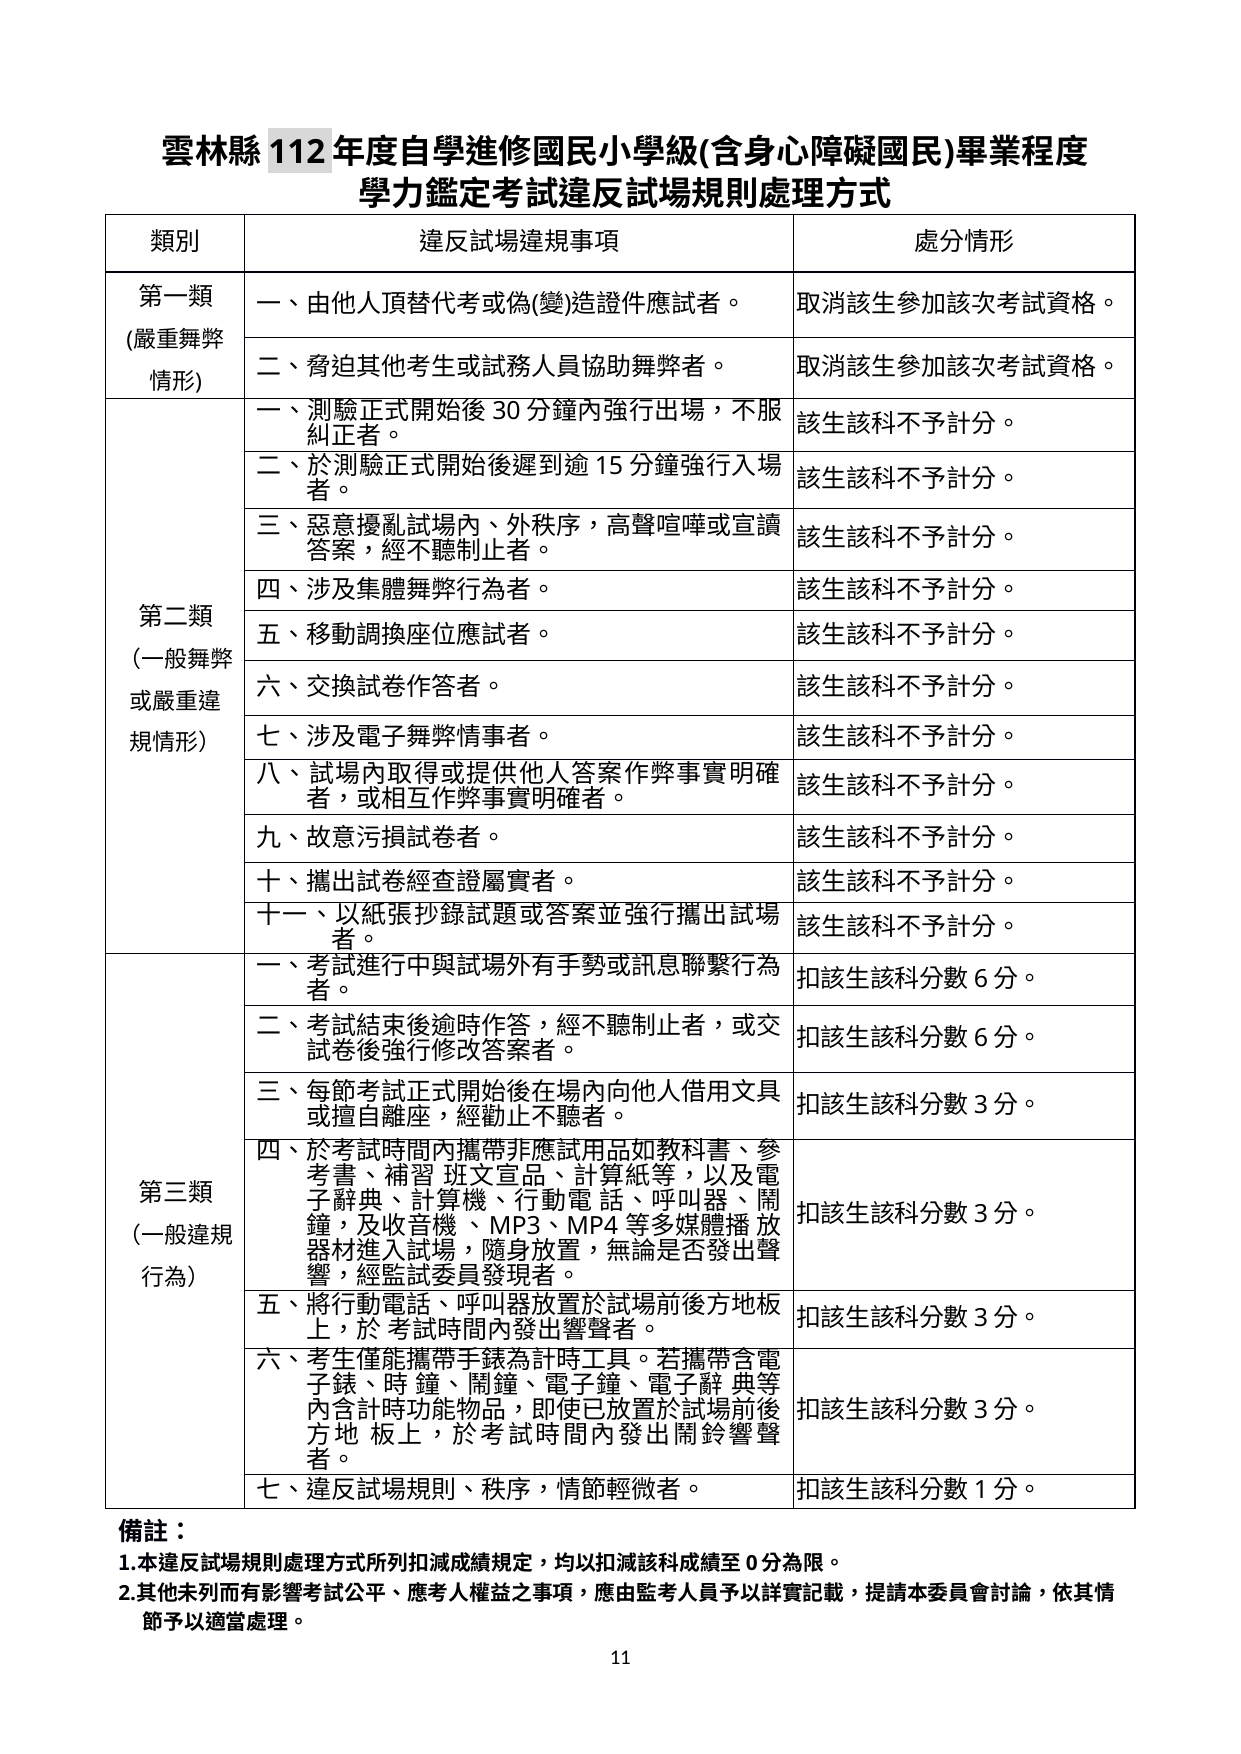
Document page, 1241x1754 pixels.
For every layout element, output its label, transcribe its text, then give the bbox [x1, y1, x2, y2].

text 雲林縣112年度自學進修國民小學級(含身心障礙國民)畢業程度 [63, 130, 1186, 172]
table_cell 十、攜出試卷經查證屬實者。 [245, 863, 793, 902]
table_cell 第三類 （一般違規行為） [106, 954, 244, 1508]
table_cell 扣該生該科分數3分。 [794, 1291, 1134, 1347]
table_cell 五、將行動電話、呼叫器放置於試場前後方地板上，於 考試時間內發出響聲者。 [245, 1291, 793, 1347]
table_cell 九、故意污損試卷者。 [245, 815, 793, 862]
table_cell 該生該科不予計分。 [794, 661, 1134, 715]
table_cell 該生該科不予計分。 [794, 611, 1134, 660]
table_cell 三、每節考試正式開始後在場內向他人借用文具或擅自離座，經勸止不聽者。 [245, 1073, 793, 1138]
table_cell 該生該科不予計分。 [794, 815, 1134, 862]
table_cell 二、脅迫其他考生或試務人員協助舞弊者。 [245, 338, 793, 397]
table_cell 該生該科不予計分。 [794, 716, 1134, 759]
text 1.本違反試場規則處理方式所列扣減成績規定，均以扣減該科成績至0分為限。 [118, 1547, 1122, 1577]
table_cell 五、移動調換座位應試者。 [245, 611, 793, 660]
table_cell 取消該生參加該次考試資格。 [794, 338, 1134, 397]
table_cell 扣該生該科分數6分。 [794, 1006, 1134, 1072]
table_cell 六、交換試卷作答者。 [245, 661, 793, 715]
table_cell 七、違反試場規則、秩序，情節輕微者。 [245, 1475, 793, 1508]
table_header 處分情形 [794, 215, 1134, 271]
table_cell 扣該生該科分數1分。 [794, 1475, 1134, 1508]
table_cell 四、涉及集體舞弊行為者。 [245, 571, 793, 610]
table_cell 七、涉及電子舞弊情事者。 [245, 716, 793, 759]
table_cell 扣該生該科分數3分。 [794, 1140, 1134, 1289]
table_cell 該生該科不予計分。 [794, 571, 1134, 610]
table_cell 二、考試結束後逾時作答，經不聽制止者，或交試卷後強行修改答案者。 [245, 1006, 793, 1072]
table_cell 第二類 （一般舞弊或嚴重違 規情形） [106, 399, 244, 953]
table_cell 三、惡意擾亂試場內、外秩序，高聲喧嘩或宣讀答案，經不聽制止者。 [245, 509, 793, 570]
table_cell 該生該科不予計分。 [794, 399, 1134, 451]
table_cell 八、試場內取得或提供他人答案作弊事實明確者，或相互作弊事實明確者。 [245, 760, 793, 814]
table_cell 十一、以紙張抄錄試題或答案並強行攜出試場者。 [245, 903, 793, 953]
table_cell 四、於考試時間內攜帶非應試用品如教科書、參考書、補習 班文宣品、計算紙等，以及電子辭典、計算機、行動電 話、呼叫器、鬧鐘，及收音機 、MP3、MP4 等多媒體播 放器材進入試場，隨身放置，無論是否發出聲響，經監試委員發現者。 [245, 1140, 793, 1289]
table_cell 扣該生該科分數6分。 [794, 954, 1134, 1005]
table_header 類別 [106, 215, 244, 271]
text 學力鑑定考試違反試場規則處理方式 [63, 172, 1186, 214]
table_cell 一、考試進行中與試場外有手勢或訊息聯繫行為者。 [245, 954, 793, 1005]
table_cell 該生該科不予計分。 [794, 509, 1134, 570]
table_cell 第一類 (嚴重舞弊情形) [106, 273, 244, 397]
text 備註： [118, 1511, 1122, 1547]
table_cell 二、於測驗正式開始後遲到逾15分鐘強行入場者。 [245, 452, 793, 508]
table_cell 取消該生參加該次考試資格。 [794, 273, 1134, 337]
table_cell 該生該科不予計分。 [794, 452, 1134, 508]
table_cell 該生該科不予計分。 [794, 903, 1134, 953]
text 2.其他未列而有影響考試公平、應考人權益之事項，應由監考人員予以詳實記載，提請本委員會討論，依其情節予以適當處理。 [118, 1577, 1122, 1635]
table_cell 該生該科不予計分。 [794, 760, 1134, 814]
table_cell 一、由他人頂替代考或偽(變)造證件應試者。 [245, 273, 793, 337]
table_cell 扣該生該科分數3分。 [794, 1349, 1134, 1473]
table_header 違反試場違規事項 [245, 215, 793, 271]
table_cell 扣該生該科分數3分。 [794, 1073, 1134, 1138]
table_cell 一、測驗正式開始後30分鐘內強行出場，不服糾正者。 [245, 399, 793, 451]
table_cell 六、考生僅能攜帶手錶為計時工具。若攜帶含電子錶、時 鐘、鬧鐘、電子鐘、電子辭 典等內含計時功能物品，即使已放置於試場前後方地 板上，於考試時間內發出鬧鈴響聲者。 [245, 1349, 793, 1473]
table_cell 該生該科不予計分。 [794, 863, 1134, 902]
